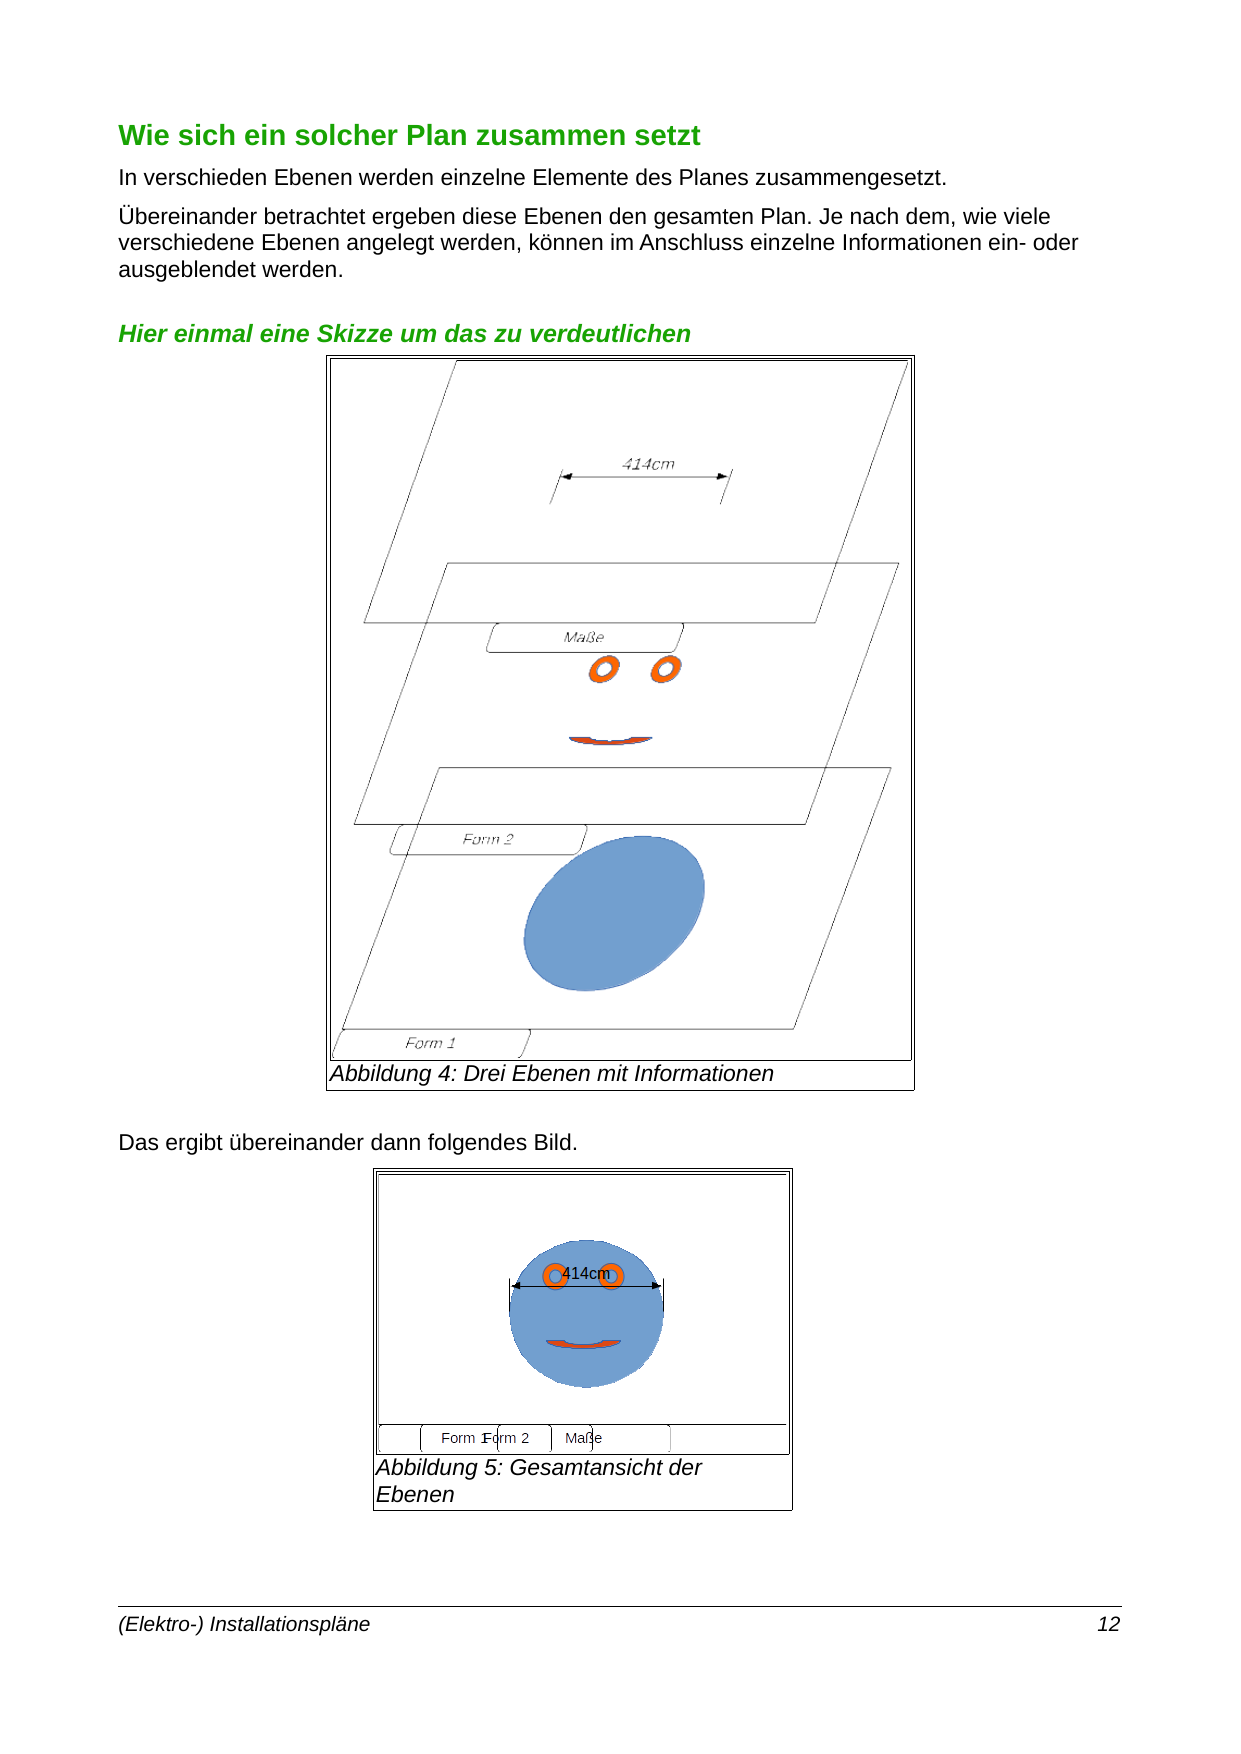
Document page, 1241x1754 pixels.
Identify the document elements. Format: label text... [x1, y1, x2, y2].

picture [378, 1174, 787, 1452]
text Übereinander betrachtet ergeben diese Ebenen den gesamten Plan. Je nach dem, wie viele verschiedene Ebenen angelegt werden, können im Anschluss einzelne Informationen ein- oder ausgeblendet werden. [118, 203, 1122, 282]
text In verschieden Ebenen werden einzelne Elemente des Planes zusammengesetzt. [118, 164, 1122, 190]
text Das ergibt übereinander dann folgendes Bild. [118, 1129, 1122, 1156]
subtitle Wie sich ein solcher Plan zusammen setzt [118, 118, 1122, 152]
picture [332, 360, 908, 1058]
text Abbildung 5: Gesamtansicht der Ebenen [376, 1455, 789, 1507]
text Abbildung 4: Drei Ebenen mit Informationen [329, 359, 911, 1087]
subtitle Hier einmal eine Skizze um das zu verdeutlichen [118, 319, 1122, 348]
